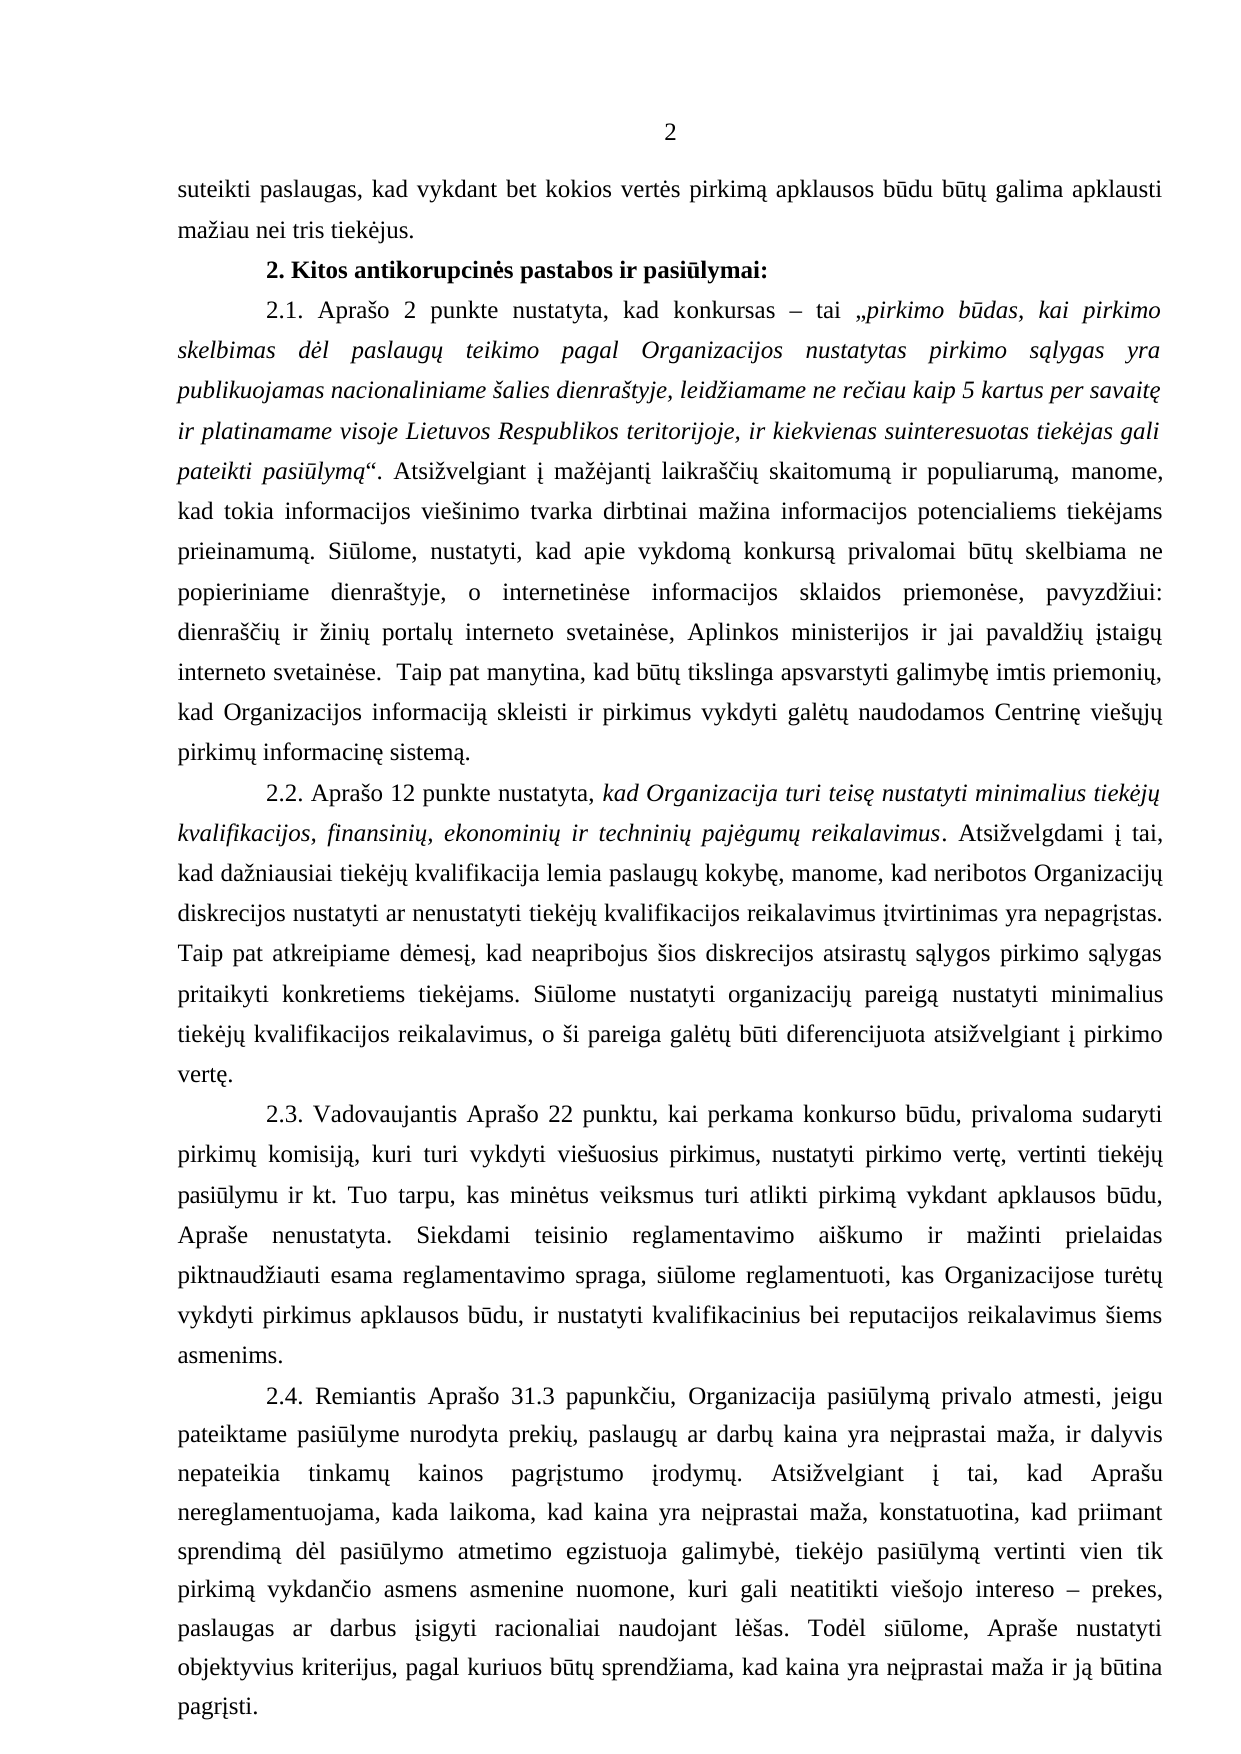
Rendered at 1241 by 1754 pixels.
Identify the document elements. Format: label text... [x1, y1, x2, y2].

text 2. Kitos antikorupcinės pastabos ir pasiūlymai: [177, 255, 1163, 284]
text suteikti paslaugas, kad vykdant bet kokios vertės pirkimą apklausos būdu būtų galima apklausti mažiau nei tris tiekėjus. [177, 174, 1163, 243]
text 2.1. Aprašo 2 punkte nustatyta, kad konkursas – tai „pirkimo būdas, kai pirkimo skelbimas dėl paslaugų teikimo pagal Organizacijos nustatytas pirkimo sąlygas yra publikuojamas nacionaliniame šalies dienraštyje, leidžiamame ne rečiau kaip 5 kartus per savaitę ir platinamame visoje Lietuvos Respublikos teritorijoje, ir kiekvienas suinteresuotas tiekėjas gali pateikti pasiūlymą“. Atsižvelgiant į mažėjantį laikraščių skaitomumą ir populiarumą, manome, kad tokia informacijos viešinimo tvarka dirbtinai mažina informacijos potencialiems tiekėjams prieinamumą. Siūlome, nustatyti, kad apie vykdomą konkursą privalomai būtų skelbiama ne popieriniame dienraštyje, o internetinėse informacijos sklaidos priemonėse, pavyzdžiui: dienraščių ir žinių portalų interneto svetainėse, Aplinkos ministerijos ir jai pavaldžių įstaigų interneto svetainėse. Taip pat manytina, kad būtų tikslinga apsvarstyti galimybę imtis priemonių, kad Organizacijos informaciją skleisti ir pirkimus vykdyti galėtų naudodamos Centrinę viešųjų pirkimų informacinę sistemą. [177, 295, 1163, 766]
list 2.4. Remiantis Aprašo 31.3 papunkčiu, Organizacija pasiūlymą privalo atmesti, jeigu pateiktame pasiūlyme nurodyta prekių, paslaugų ar darbų kaina yra neįprastai maža, ir dalyvis nepateikia tinkamų kainos pagrįstumo įrodymų. Atsižvelgiant į tai, kad Aprašu nereglamentuojama, kada laikoma, kad kaina yra neįprastai maža, konstatuotina, kad priimant sprendimą dėl pasiūlymo atmetimo egzistuoja galimybė, tiekėjo pasiūlymą vertinti vien tik pirkimą vykdančio asmens asmenine nuomone, kuri gali neatitikti viešojo intereso – prekes, paslaugas ar darbus įsigyti racionaliai naudojant lėšas. Todėl siūlome, Apraše nustatyti objektyvius kriterijus, pagal kuriuos būtų sprendžiama, kad kaina yra neįprastai maža ir ją būtina pagrįsti. [177, 1381, 1163, 1719]
list 2.2. Aprašo 12 punkte nustatyta, kad Organizacija turi teisę nustatyti minimalius tiekėjų kvalifikacijos, finansinių, ekonominių ir techninių pajėgumų reikalavimus. Atsižvelgdami į tai, kad dažniausiai tiekėjų kvalifikacija lemia paslaugų kokybę, manome, kad neribotos Organizacijų diskrecijos nustatyti ar nenustatyti tiekėjų kvalifikacijos reikalavimus įtvirtinimas yra nepagrįstas. Taip pat atkreipiame dėmesį, kad neapribojus šios diskrecijos atsirastų sąlygos pirkimo sąlygas pritaikyti konkretiems tiekėjams. Siūlome nustatyti organizacijų pareigą nustatyti minimalius tiekėjų kvalifikacijos reikalavimus, o ši pareiga galėtų būti diferencijuota atsižvelgiant į pirkimo vertę. [177, 778, 1163, 1088]
list 2.3. Vadovaujantis Aprašo 22 punktu, kai perkama konkurso būdu, privaloma sudaryti pirkimų komisiją, kuri turi vykdyti viešuosius pirkimus, nustatyti pirkimo vertę, vertinti tiekėjų pasiūlymu ir kt. Tuo tarpu, kas minėtus veiksmus turi atlikti pirkimą vykdant apklausos būdu, Apraše nenustatyta. Siekdami teisinio reglamentavimo aiškumo ir mažinti prielaidas piktnaudžiauti esama reglamentavimo spraga, siūlome reglamentuoti, kas Organizacijose turėtų vykdyti pirkimus apklausos būdu, ir nustatyti kvalifikacinius bei reputacijos reikalavimus šiems asmenims. [177, 1099, 1163, 1369]
